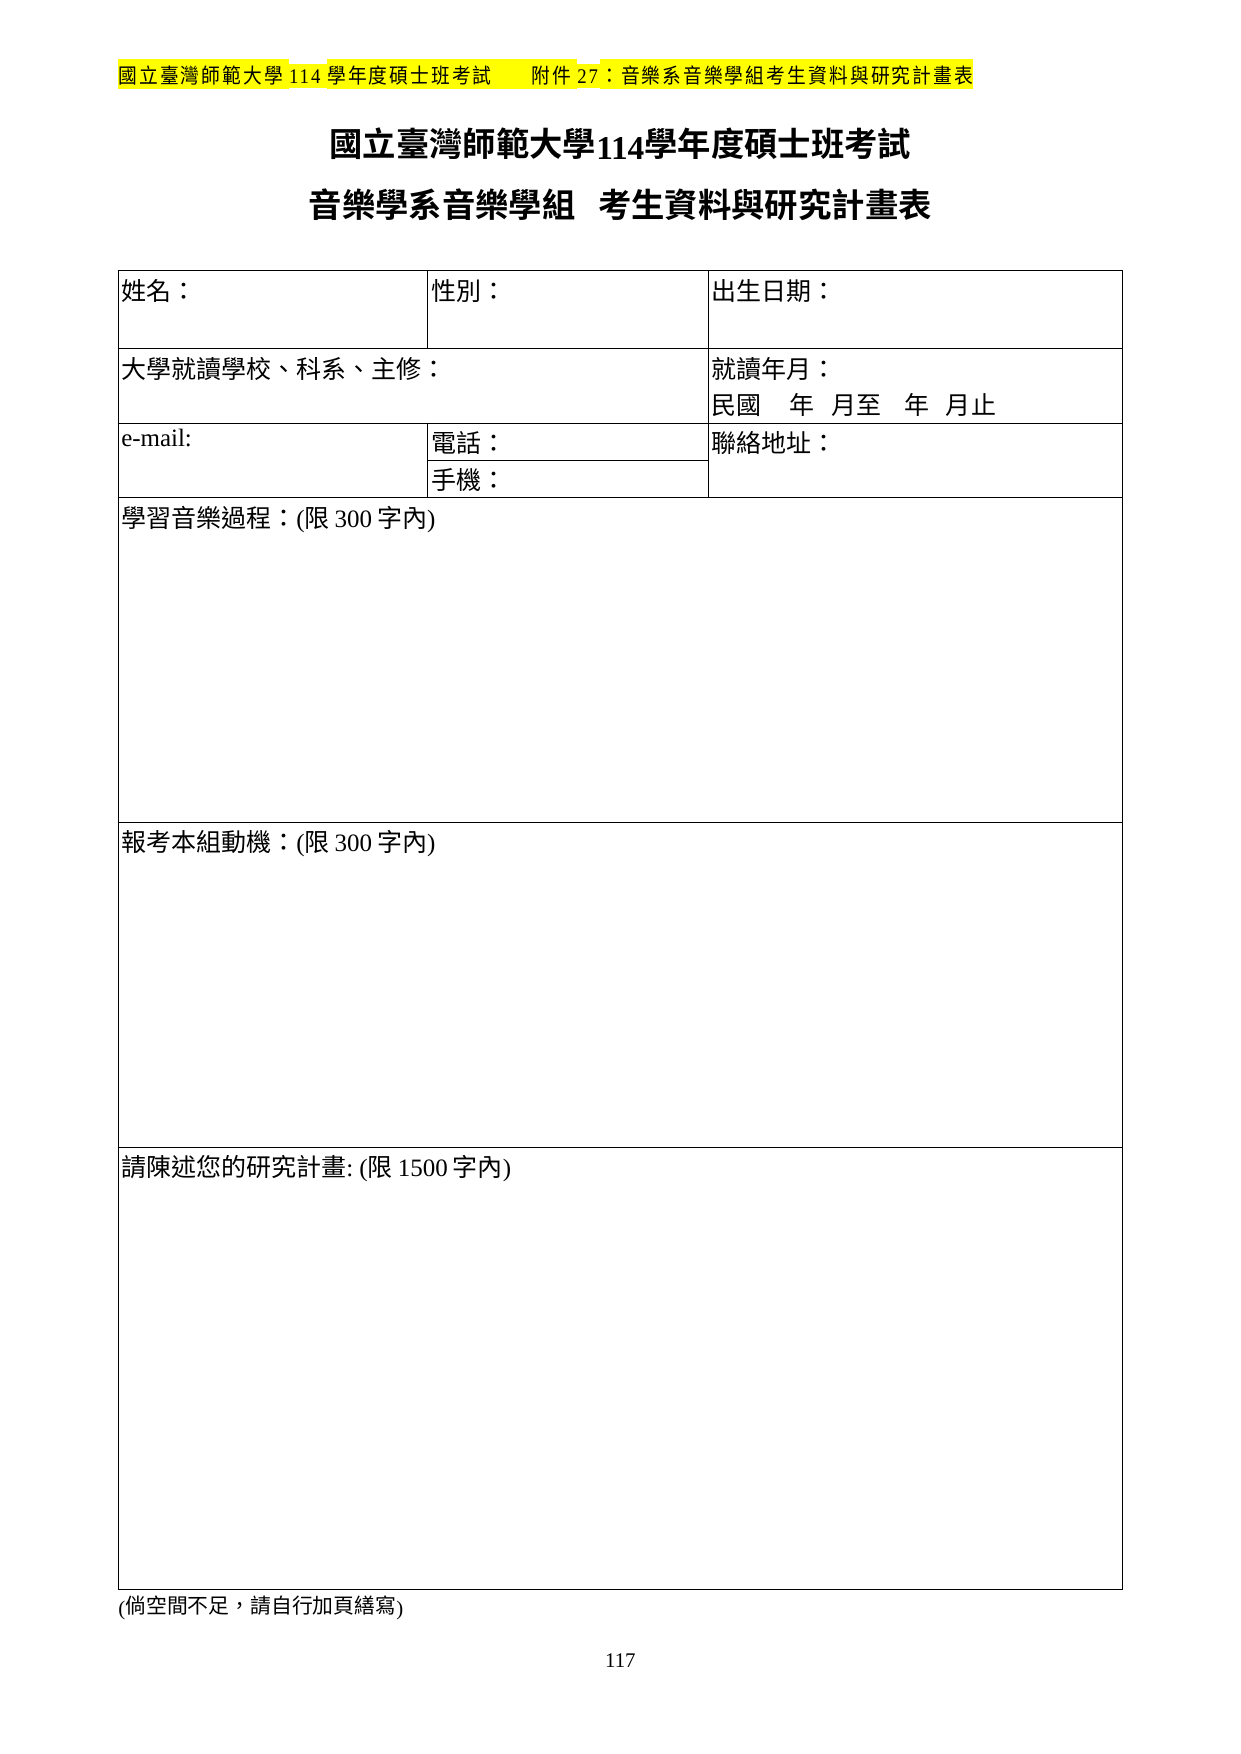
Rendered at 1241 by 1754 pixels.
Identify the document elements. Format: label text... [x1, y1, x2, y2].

table_cell 就讀年月： 民國 年 月至 年 月止 [709, 349, 1122, 422]
table_cell 請陳述您的研究計畫: (限1500字內) [119, 1148, 1122, 1589]
table_cell e-mail: [119, 424, 427, 497]
table_header 性別： [428, 271, 708, 348]
table_cell 報考本組動機：(限300字內) [119, 823, 1122, 1147]
table_header 姓名： [119, 271, 427, 348]
table_cell 學習音樂過程：(限300字內) [119, 498, 1122, 822]
table_cell 電話： [428, 424, 708, 460]
text 國立臺灣師範大學114學年度碩士班考試 [118, 118, 1122, 166]
table_cell 手機： [428, 461, 708, 497]
text 音樂學系音樂學組 考生資料與研究計畫表 [118, 179, 1122, 227]
text (倘空間不足，請自行加頁繕寫) [118, 1590, 1122, 1620]
table_cell 聯絡地址： [709, 424, 1122, 497]
table_cell 大學就讀學校、科系、主修： [119, 349, 708, 422]
table_header 出生日期： [709, 271, 1122, 348]
